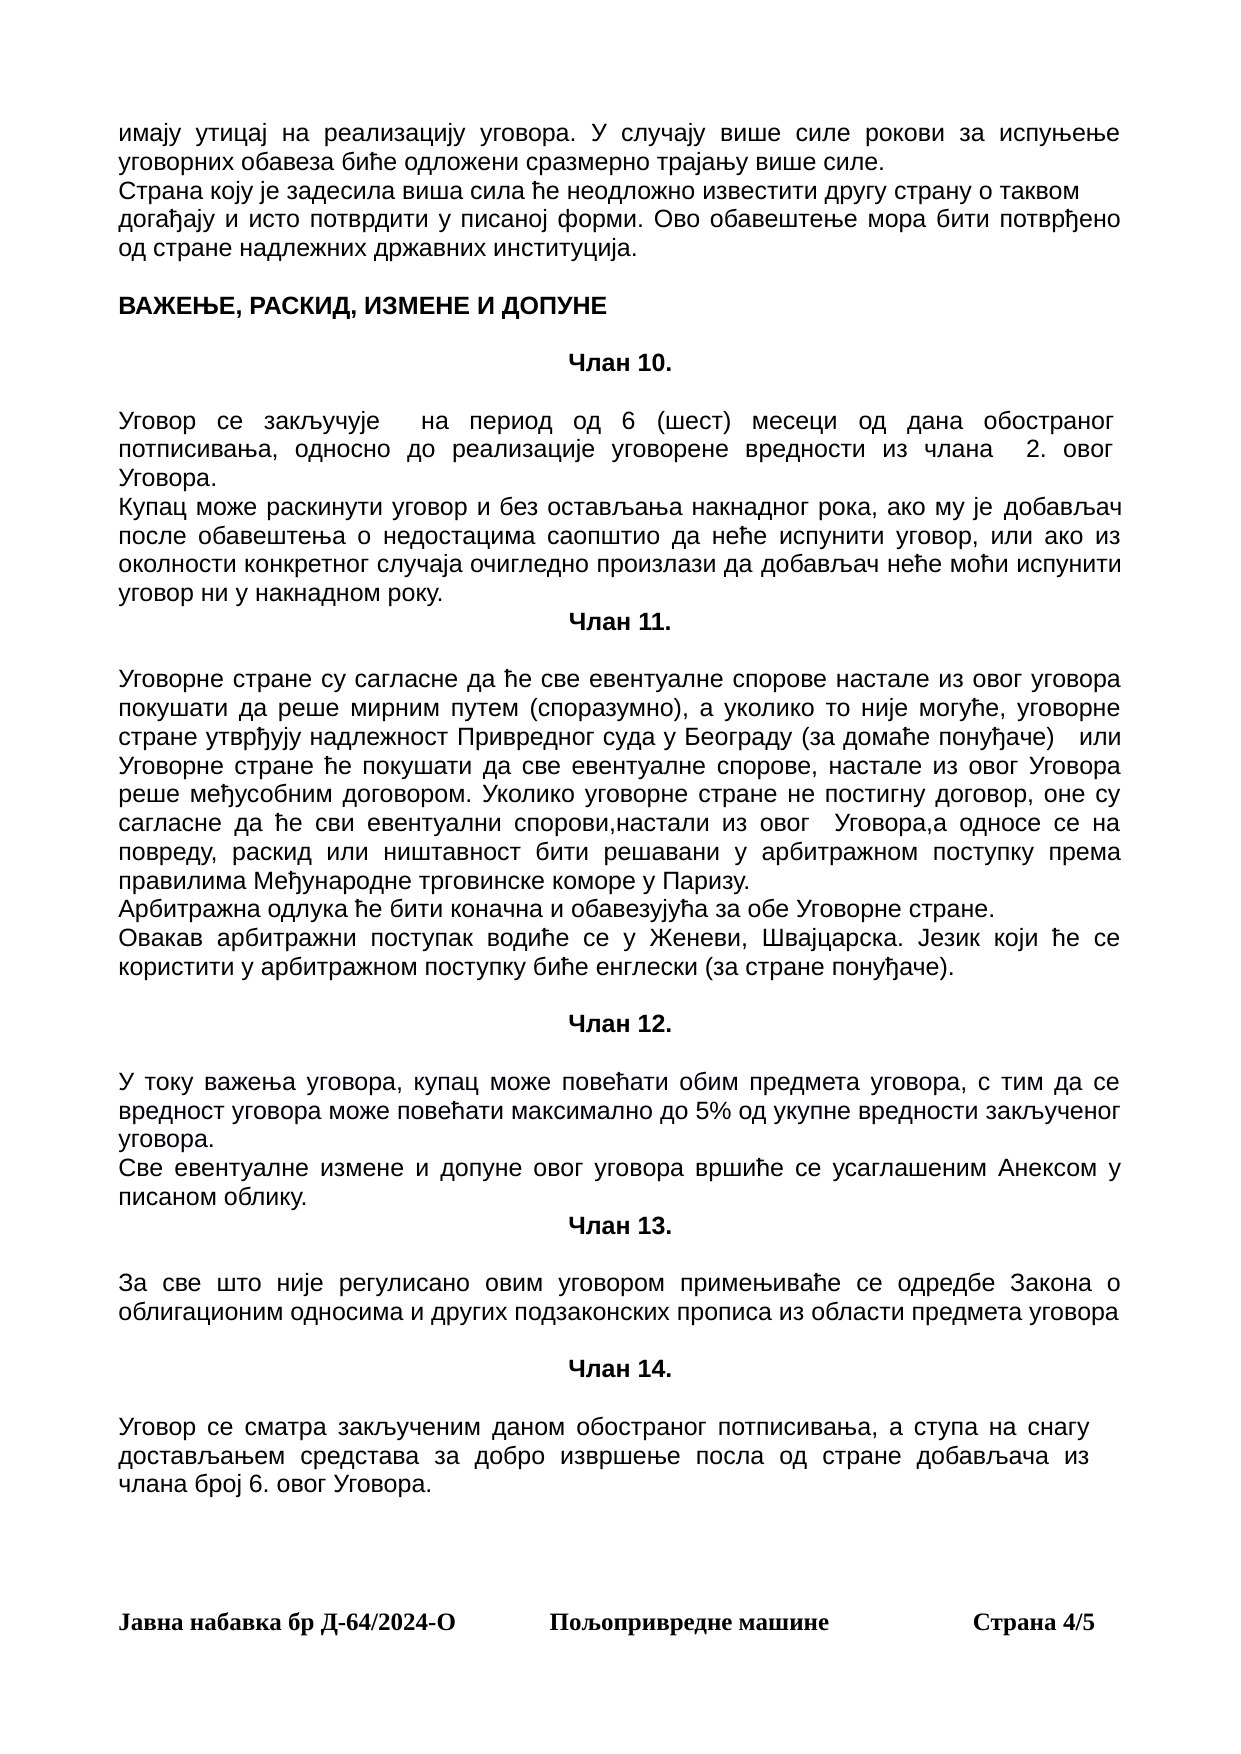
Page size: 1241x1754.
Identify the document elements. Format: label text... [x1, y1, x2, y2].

text Члан 10. [118, 348, 1122, 377]
text Члан 11. [118, 607, 1122, 636]
text Уговорне стране су сагласне да ће све евентуалне спорове настале из овог уговора покушати да реше мирним путем (споразумно), а уколико то није могуће, уговорне стране утврђују надлежност Привредног суда у Београду (за домаће понуђаче) или Уговорне стране ће покушати да све евентуалне спорове, настале из овог Уговора реше међусобним договором. Уколико уговорне стране не постигну договор, оне су сагласне да ће сви евентуални спорови,настали из овог Уговора,а односе се на повреду, раскид или ништавност бити решавани у арбитражном поступку према правилима Међународне трговинске коморе у Паризу. [118, 664, 1122, 894]
text Члан 12. [118, 1009, 1122, 1038]
text Члан 14. [118, 1354, 1122, 1383]
text Купац може раскинути уговор и без остављања накнадног рока, ако му је добављач после обавештења о недостацима саопштио да неће испунити уговор, или ако из околности конкретног случаја очигледно произлази да добављач неће моћи испунити уговор ни у накнадном року. [118, 492, 1122, 607]
text Арбитражна одлука ће бити коначна и обавезујућа за обе Уговорне стране. [118, 894, 1122, 923]
text имају утицај на реализацију уговора. У случају више силе рокови за испуњење уговорних обавеза биће одложени сразмерно трајању више силе. [118, 118, 1122, 176]
text Страна коју је задесила виша сила ће неодложно известити другу страну о таквом [118, 176, 1122, 204]
text Уговор се сматра закљученим даном обостраног потписивања, а ступа на снагу достављањем средстава за добро извршење посла од стране добављача из члана број 6. овог Уговора. [118, 1412, 1091, 1498]
text Уговор се закључује на период од 6 (шест) месеци од дана обостраног потписивања, односно до реализације уговорене вредности из члана 2. овог Уговора. [118, 406, 1114, 492]
text Све евентуалне измене и допуне овог уговора вршиће се усаглашеним Анексом у писаном облику. [118, 1153, 1122, 1211]
text Члан 13. [118, 1211, 1122, 1239]
text Овакав арбитражни поступак водиће се у Женеви, Швајцарска. Језик који ће се користити у арбитражном поступку биће енглески (за стране понуђаче). [118, 923, 1122, 981]
text догађају и исто потврдити у писаној форми. Ово обавештење мора бити потврђено од стране надлежних државних институција. [118, 204, 1122, 262]
text За све што није регулисано овим уговором примењиваће се одредбе Закона о облигационим односима и других подзаконских прописа из области предмета уговора [118, 1268, 1122, 1326]
text У току важења уговора, купац може повећати обим предмета уговора, с тим да се вредност уговора може повећати максимално до 5% од укупне вредности закљученог уговора. [118, 1067, 1122, 1153]
text ВАЖЕЊЕ, РАСКИД, ИЗМЕНЕ И ДОПУНЕ [118, 291, 1122, 319]
